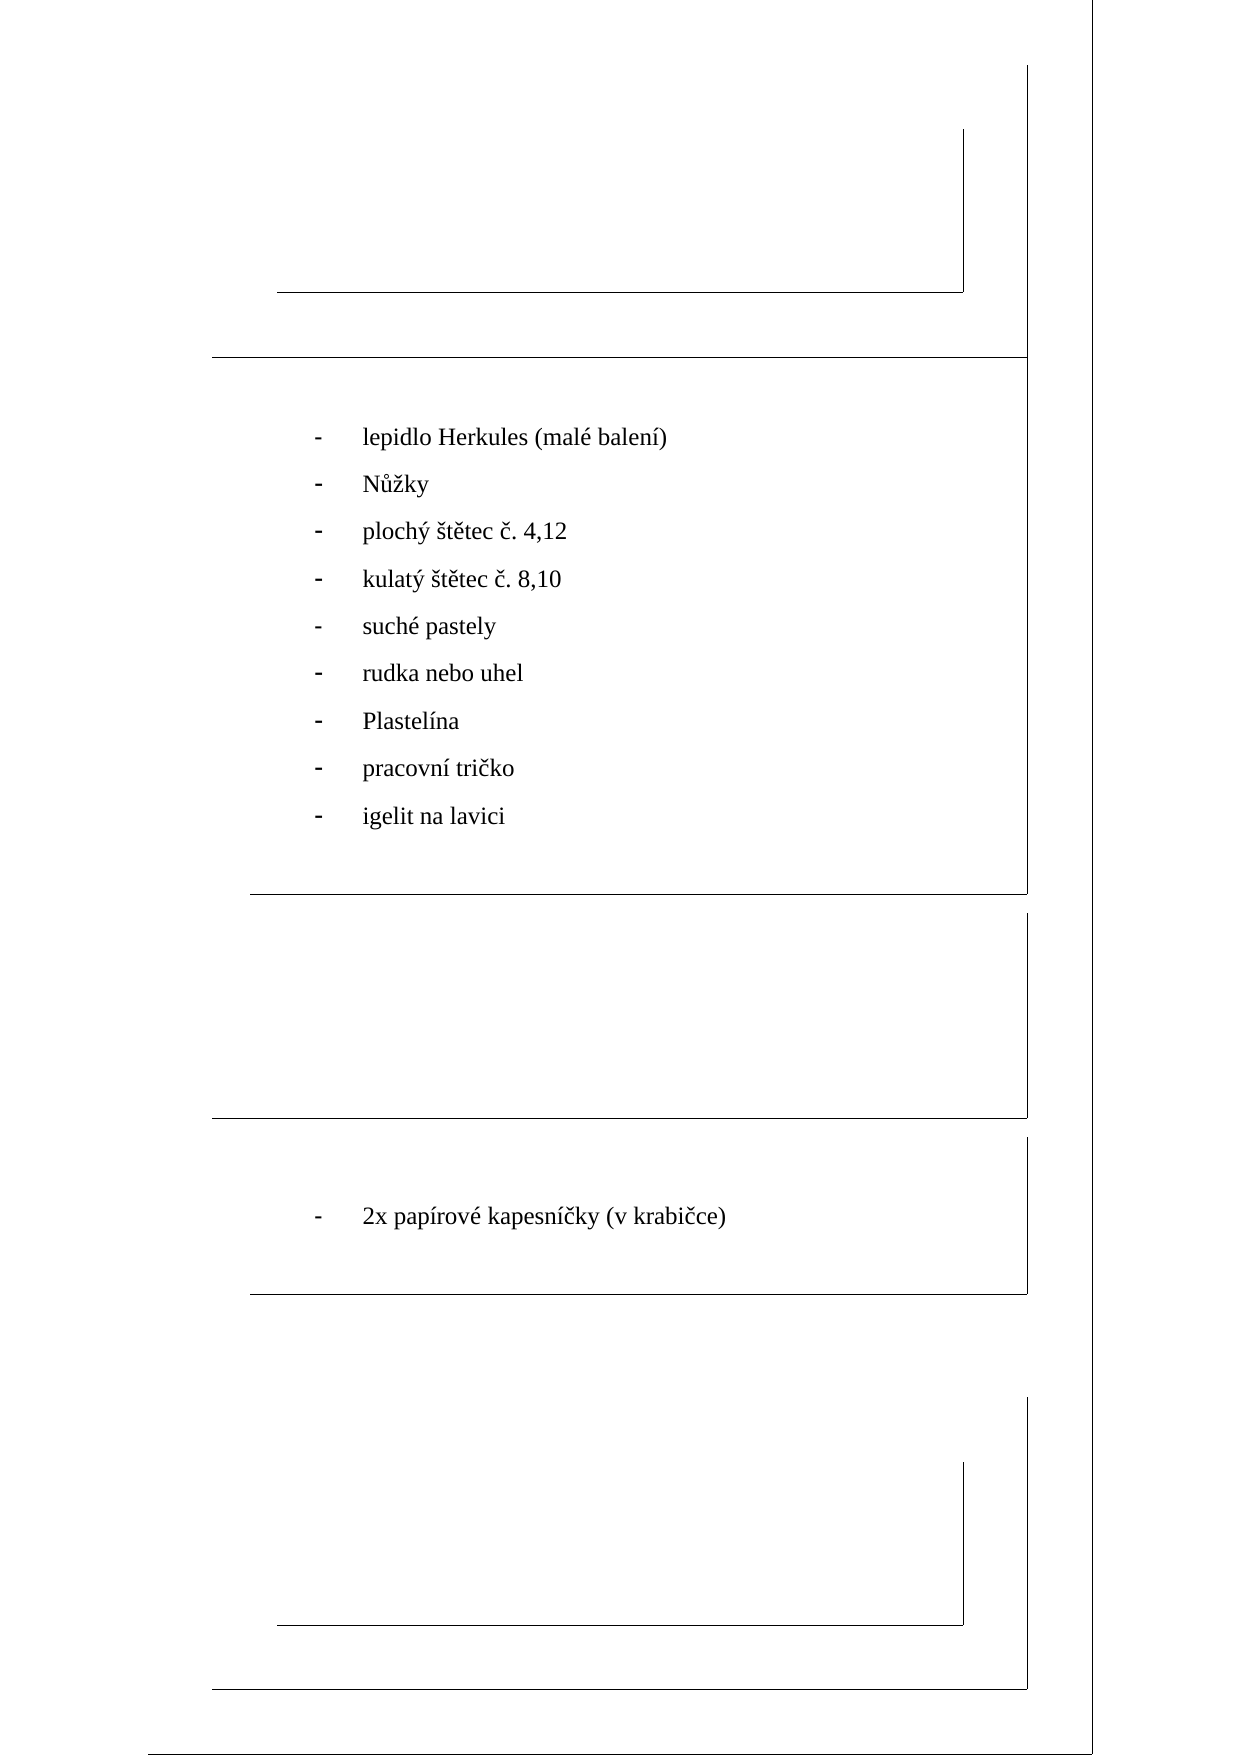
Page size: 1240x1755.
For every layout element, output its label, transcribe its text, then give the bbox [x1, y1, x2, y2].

list rudka nebo uhel [250, 594, 1027, 641]
list igelit na lavici [250, 736, 1027, 894]
list pracovní tričko [250, 689, 1027, 736]
list suché pastely [250, 547, 1027, 594]
list Nůžky [250, 404, 1027, 452]
list kulatý štětec č. 8,10 [250, 499, 1027, 547]
list lepidlo Herkules (malé balení) [250, 357, 1027, 404]
list Plastelína [250, 641, 1027, 689]
list plochý štětec č. 4,12 [250, 452, 1027, 499]
list 2x papírové kapesníčky (v krabičce) [250, 1137, 1027, 1294]
